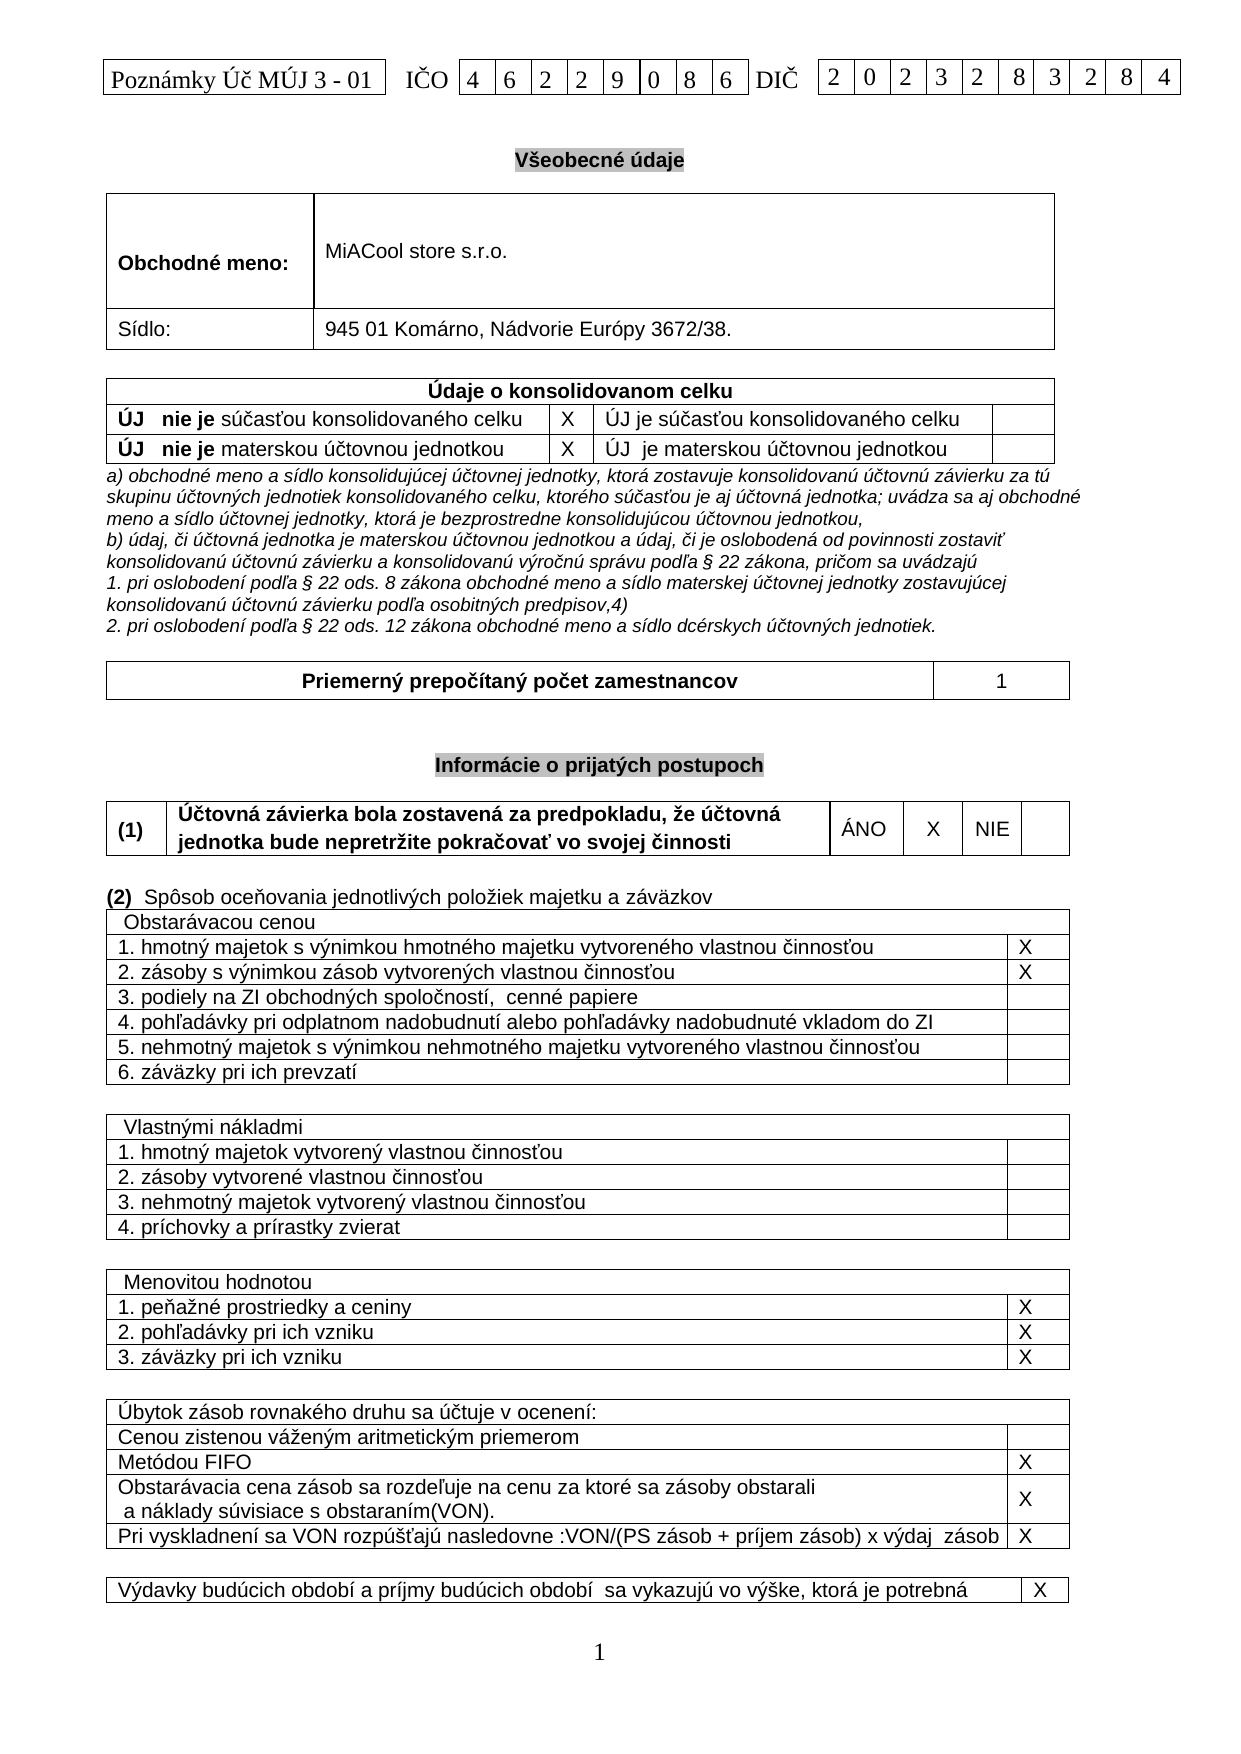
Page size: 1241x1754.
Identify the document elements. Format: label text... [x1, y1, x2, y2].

table_cell 3. podiely na ZI obchodných spoločností, cenné papiere [107, 985, 1007, 1009]
table_header [107, 802, 166, 855]
table_cell 4. pohľadávky pri odplatnom nadobudnutí alebo pohľadávky nadobudnuté vkladom do ZI [107, 1010, 1007, 1034]
table_cell X [1008, 1475, 1069, 1522]
table_cell 1. hmotný majetok vytvorený vlastnou činnosťou [107, 1140, 1007, 1164]
table_cell 3. nehmotný majetok vytvorený vlastnou činnosťou [107, 1190, 1007, 1214]
table_cell [1008, 1010, 1069, 1034]
table_cell 5. nehmotný majetok s výnimkou nehmotného majetku vytvoreného vlastnou činnosťou [107, 1035, 1007, 1059]
table_cell [1008, 1060, 1069, 1084]
table_header Obchodné meno: [107, 194, 313, 308]
table_cell 4. príchovky a prírastky zvierat [107, 1215, 1007, 1239]
table_cell X [1008, 1320, 1069, 1344]
table_header Menovitou hodnotou [107, 1270, 1069, 1294]
table_header ÁNO [831, 802, 903, 855]
table_cell Cenou zistenou váženým aritmetickým priemerom [107, 1425, 1007, 1448]
table_cell X [1008, 1345, 1069, 1369]
table_header Priemerný prepočítaný počet zamestnancov [107, 662, 933, 699]
table_cell X [550, 405, 593, 433]
text 2. pri oslobodení podľa § 22 ods. 12 zákona obchodné meno a sídlo dcérskych účtovných jednotiek. [106, 615, 1092, 637]
table_cell [1008, 1165, 1069, 1189]
table_cell [993, 405, 1054, 433]
table_header X [1022, 1578, 1068, 1602]
table_header Úbytok zásob rovnakého druhu sa účtuje v ocenení: [107, 1400, 1069, 1423]
table_header X [904, 802, 962, 855]
text Informácie o prijatých postupoch [106, 753, 1092, 777]
table_cell Metódou FIFO [107, 1450, 1007, 1473]
table_cell 2. zásoby s výnimkou zásob vytvorených vlastnou činnosťou [107, 960, 1007, 984]
table_header Údaje o konsolidovanom celku [107, 379, 1054, 404]
table_cell [993, 435, 1054, 463]
table_cell [1008, 1425, 1069, 1448]
table_cell [1008, 1140, 1069, 1164]
list Spôsob oceňovania jednotlivých položiek majetku a záväzkov [106, 885, 1092, 909]
table_cell X [1008, 960, 1069, 984]
table_cell ÚJ nie je materskou účtovnou jednotkou [107, 435, 549, 463]
table_cell X [1008, 1450, 1069, 1473]
table_header MiACool store s.r.o. [315, 194, 1054, 308]
table_header Výdavky budúcich období a príjmy budúcich období sa vykazujú vo výške, ktorá je potrebná [107, 1578, 1021, 1602]
table_header Účtovná závierka bola zostavená za predpokladu, že účtovná jednotka bude nepretržite pokračovať vo svojej činnosti [167, 802, 829, 855]
text a) obchodné meno a sídlo konsolidujúcej účtovnej jednotky, ktorá zostavuje konsolidovanú účtovnú závierku za tú skupinu účtovných jednotiek konsolidovaného celku, ktorého súčasťou je aj účtovná jednotka; uvádza sa aj obchodné meno a sídlo účtovnej jednotky, ktorá je bezprostredne konsolidujúcou účtovnou jednotkou, [106, 464, 1092, 529]
table_cell X [550, 435, 593, 463]
text b) údaj, či účtovná jednotka je materskou účtovnou jednotkou a údaj, či je oslobodená od povinnosti zostaviť konsolidovanú účtovnú závierku a konsolidovanú výročnú správu podľa § 22 zákona, pričom sa uvádzajú [106, 529, 1092, 572]
table_cell [1008, 1035, 1069, 1059]
table_cell 3. záväzky pri ich vzniku [107, 1345, 1007, 1369]
table_cell Pri vyskladnení sa VON rozpúšťajú nasledovne :VON/(PS zásob + príjem zásob) x výdaj zásob [107, 1524, 1007, 1547]
table_cell 1. peňažné prostriedky a ceniny [107, 1295, 1007, 1319]
table_cell 1. hmotný majetok s výnimkou hmotného majetku vytvoreného vlastnou činnosťou [107, 935, 1007, 959]
table_header Obstarávacou cenou [107, 910, 1069, 934]
table_cell Sídlo: [107, 309, 313, 348]
table_cell [1008, 1190, 1069, 1214]
table_cell X [1008, 1295, 1069, 1319]
table_cell ÚJ je súčasťou konsolidovaného celku [594, 405, 992, 433]
table_cell 2. pohľadávky pri ich vzniku [107, 1320, 1007, 1344]
table_cell 945 01 Komárno, Nádvorie Európy 3672/38. [314, 309, 1054, 348]
table_header [1022, 802, 1069, 855]
table_cell ÚJ je materskou účtovnou jednotkou [594, 435, 992, 463]
table_cell X [1008, 1524, 1069, 1547]
table_cell Obstarávacia cena zásob sa rozdeľuje na cenu za ktoré sa zásoby obstarali a náklady súvisiace s obstaraním(VON). [107, 1475, 1007, 1522]
table_cell ÚJ nie je súčasťou konsolidovaného celku [107, 405, 549, 433]
table_header 1 [934, 662, 1069, 699]
table_cell 2. zásoby vytvorené vlastnou činnosťou [107, 1165, 1007, 1189]
table_cell X [1008, 935, 1069, 959]
text 1. pri oslobodení podľa § 22 ods. 8 zákona obchodné meno a sídlo materskej účtovnej jednotky zostavujúcej konsolidovanú účtovnú závierku podľa osobitných predpisov,4) [106, 572, 1092, 615]
table_cell [1008, 985, 1069, 1009]
table_header Vlastnými nákladmi [107, 1115, 1069, 1139]
table_cell 6. záväzky pri ich prevzatí [107, 1060, 1007, 1084]
table_header NIE [963, 802, 1021, 855]
text Všeobecné údaje [106, 148, 1092, 172]
table_cell [1008, 1215, 1069, 1239]
